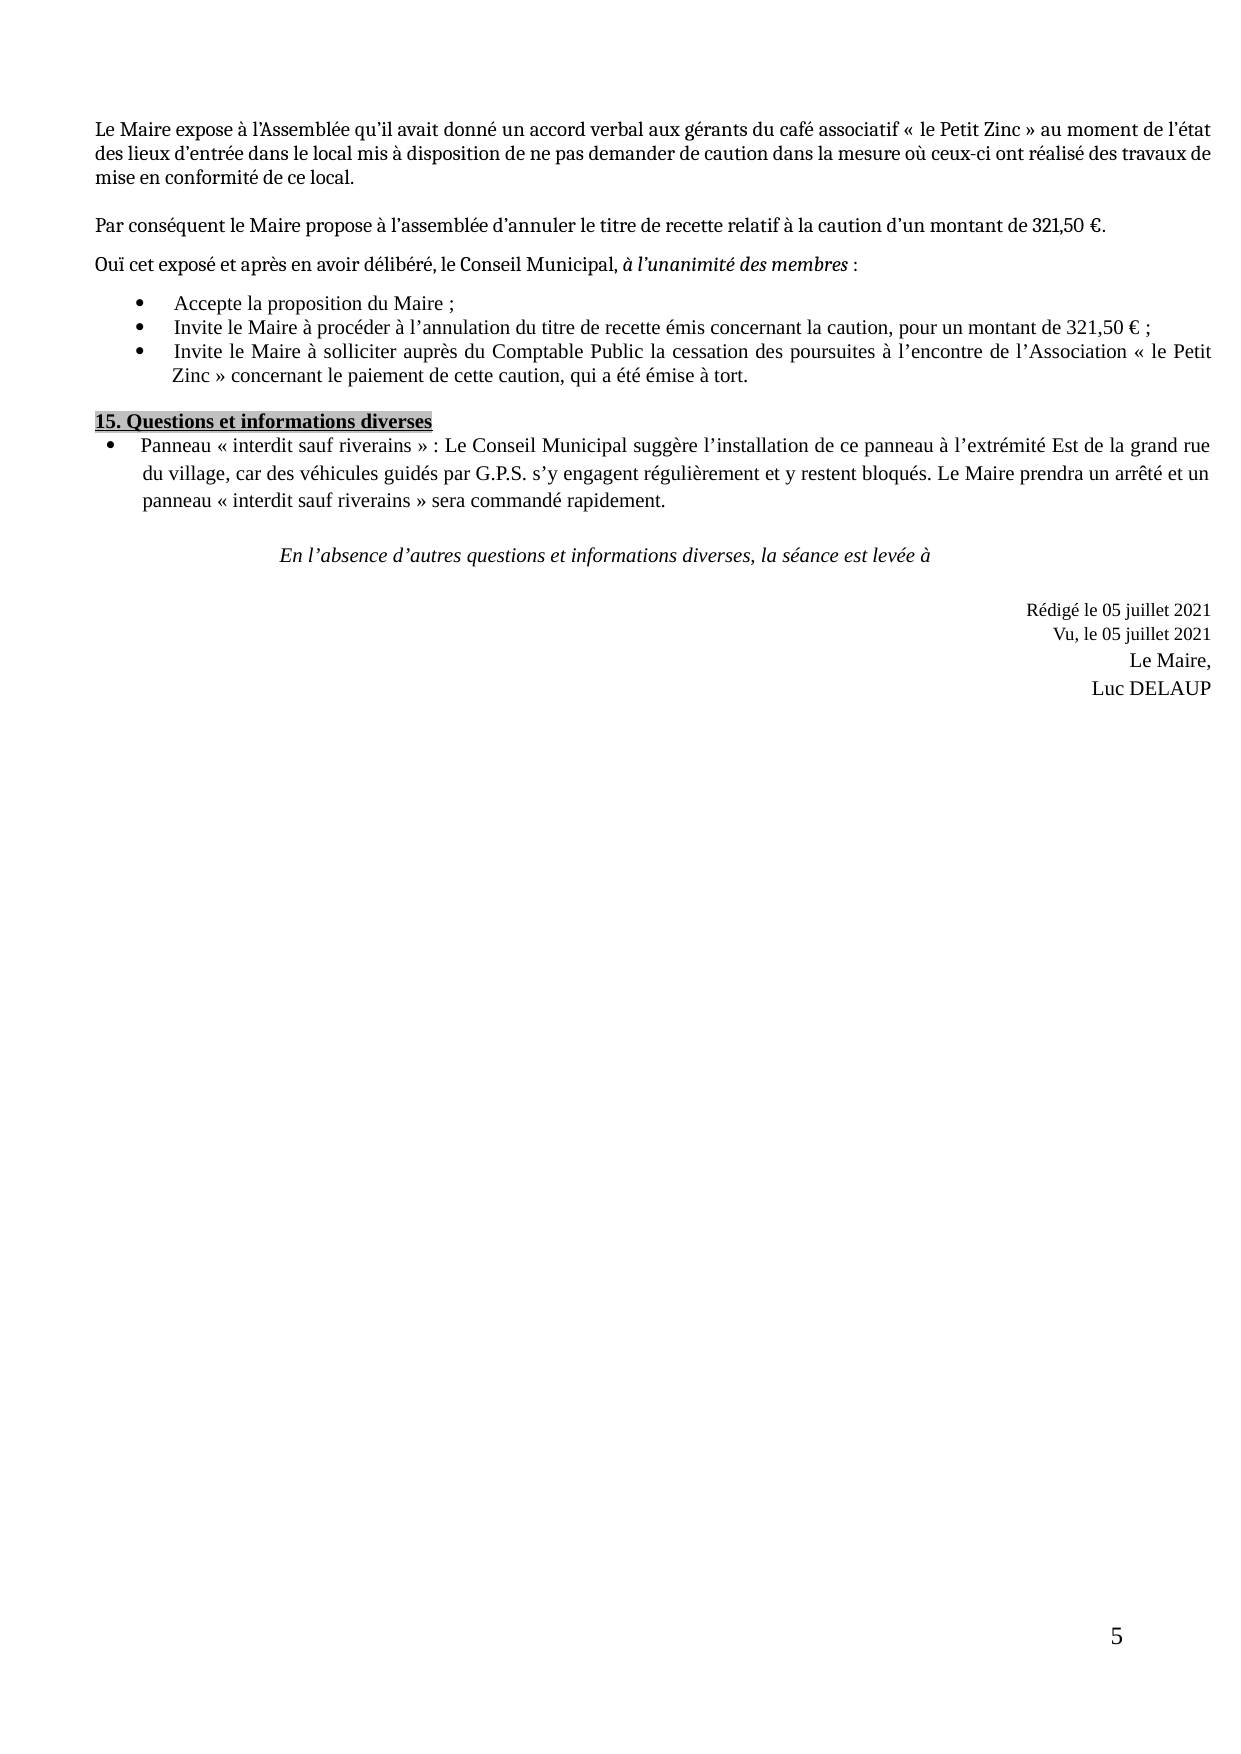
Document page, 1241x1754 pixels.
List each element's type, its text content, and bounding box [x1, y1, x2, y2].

text Luc DELAUP [95, 676, 1211, 700]
text Ouï cet exposé et après en avoir délibéré, le Conseil Municipal, à l’unanimité des membres : [95, 252, 1170, 276]
text Vu, le 05 juillet 2021 [95, 623, 1211, 645]
list Invite le Maire à procéder à l’annulation du titre de recette émis concernant la caution, pour un montant de 321,50 € ; [136, 315, 1211, 339]
list Accepte la proposition du Maire ; [136, 291, 1194, 315]
text Le Maire expose à l’Assemblée qu’il avait donné un accord verbal aux gérants du café associatif « le Petit Zinc » au moment de l’état des lieux d’entrée dans le local mis à disposition de ne pas demander de caution dans la mesure où ceux-ci ont réalisé des travaux de mise en conformité de ce local. [95, 118, 1211, 190]
text Par conséquent le Maire propose à l’assemblée d’annuler le titre de recette relatif à la caution d’un montant de 321,50 €. [95, 214, 1211, 238]
text Rédigé le 05 juillet 2021 [95, 598, 1211, 620]
text Le Maire, [95, 648, 1211, 672]
list Invite le Maire à solliciter auprès du Comptable Public la cessation des poursuites à l’encontre de l’Association « le Petit Zinc » concernant le paiement de cette caution, qui a été émise à tort. [136, 339, 1211, 387]
text 15. Questions et informations diverses [95, 411, 1211, 433]
text En l’absence d’autres questions et informations diverses, la séance est levée à [95, 543, 1123, 567]
list Panneau « interdit sauf riverains » : Le Conseil Municipal suggère l’installation de ce panneau à l’extrémité Est de la grand rue du village, car des véhicules guidés par G.P.S. s’y engagent régulièrement et y restent bloqués. Le Maire prendra un arrêté et un panneau « interdit sauf riverains » sera commandé rapidement. [107, 433, 1211, 512]
